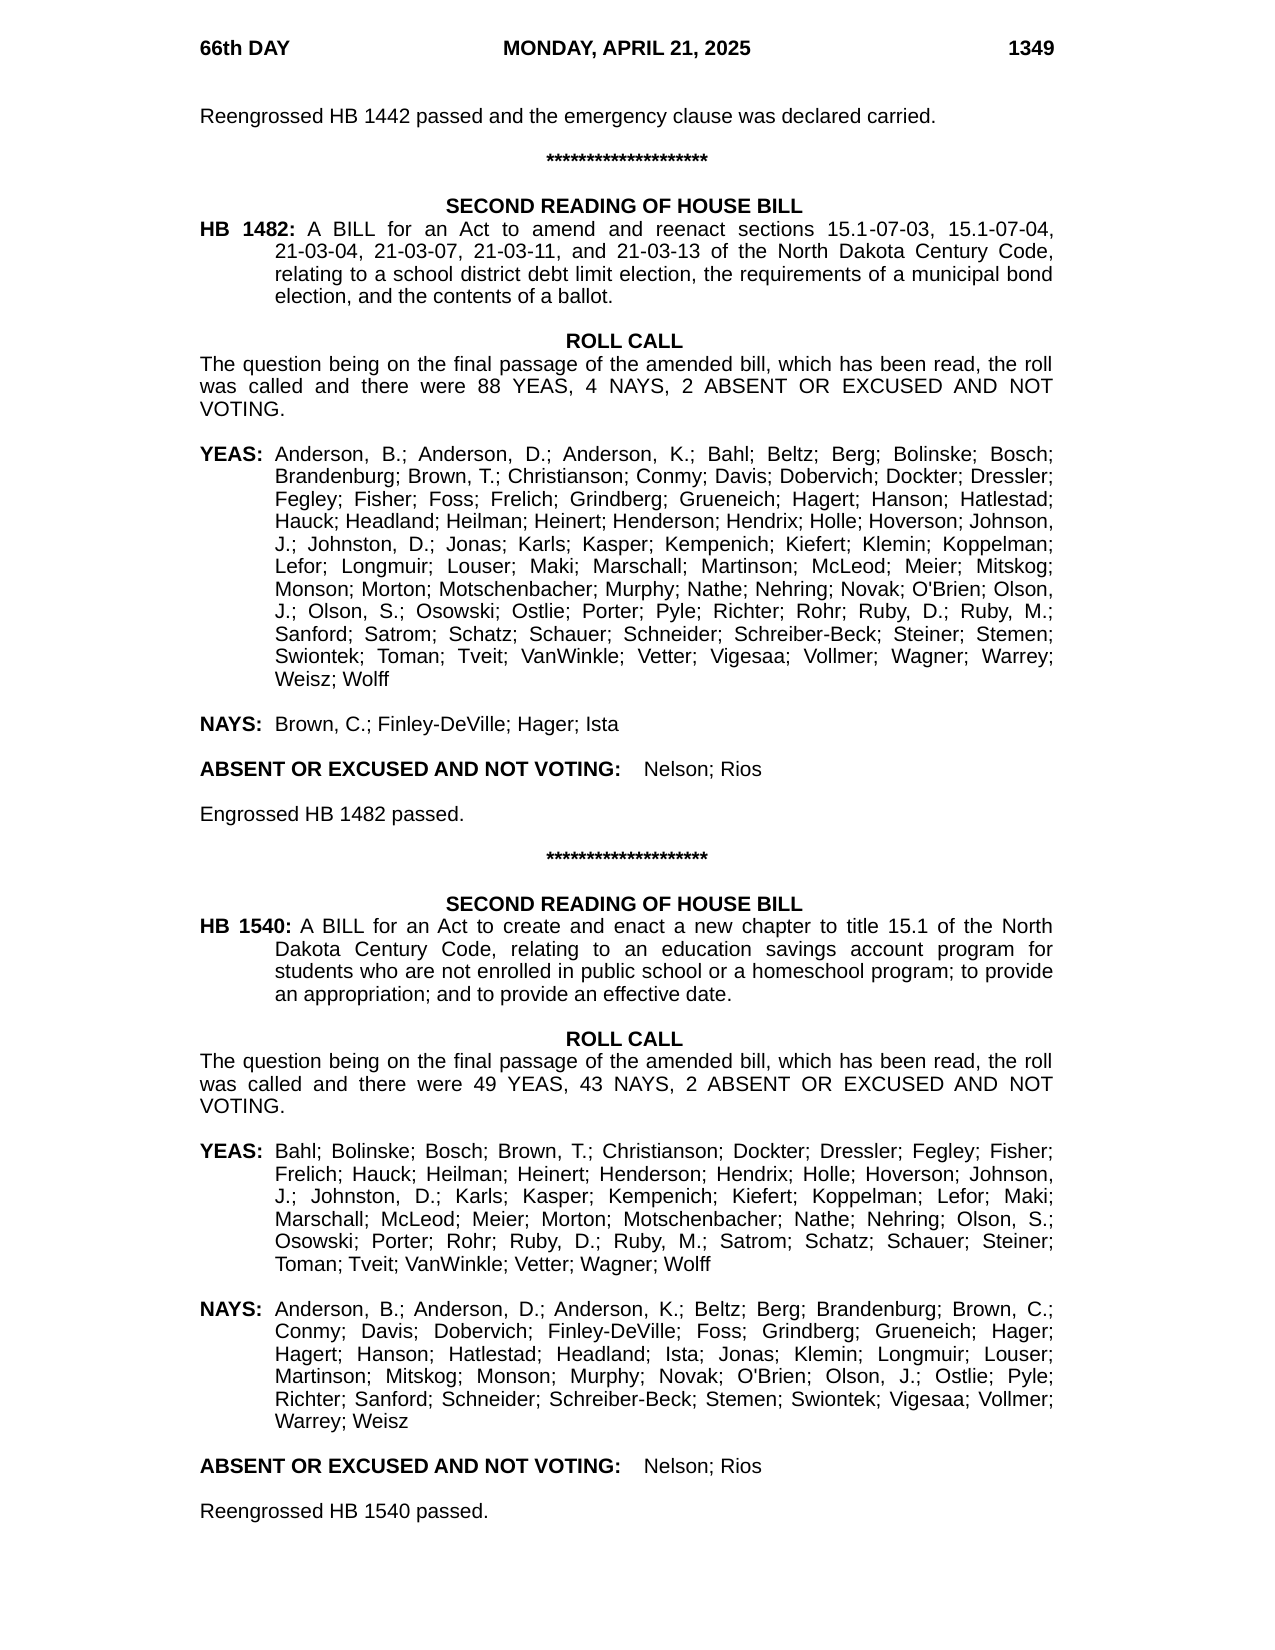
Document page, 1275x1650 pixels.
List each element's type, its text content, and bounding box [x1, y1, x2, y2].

title ABSENT OR EXCUSED AND NOT VOTING: Nelson; Rios [199, 1456, 1054, 1478]
text ROLL CALL [199, 1028, 1054, 1051]
title YEAS: Bahl; Bolinske; Bosch; Brown, T.; Christianson; Dockter; Dressler; Fegley; Fisher; Frelich; Hauck; Heilman; Heinert; Henderson; Hendrix; Holle; Hoverson; Johnson, J.; Johnston, D.; Karls; Kasper; Kempenich; Kiefert; Koppelman; Lefor; Maki; Marschall; McLeod; Meier; Morton; Motschenbacher; Nathe; Nehring; Olson, S.; Osowski; Porter; Rohr; Ruby, D.; Ruby, M.; Satrom; Schatz; Schauer; Steiner; Toman; Tveit; VanWinkle; Vetter; Wagner; Wolff [199, 1141, 1054, 1276]
title HB 1540: A BILL for an Act to create and enact a new chapter to title 15.1 of the North Dakota Century Code, relating to an education savings account program for students who are not enrolled in public school or a homeschool program; to provide an appropriation; and to provide an effective date. [199, 916, 1054, 1006]
text ******************** [199, 151, 1054, 173]
text SECOND READING OF HOUSE BILL [199, 893, 1054, 916]
text ******************** [199, 848, 1054, 871]
title ABSENT OR EXCUSED AND NOT VOTING: Nelson; Rios [199, 758, 1054, 781]
text ROLL CALL [199, 331, 1054, 353]
text Engrossed HB 1482 passed. [199, 803, 1054, 826]
text The question being on the final passage of the amended bill, which has been read, the roll was called and there were 49 YEAS, 43 NAYS, 2 ABSENT OR EXCUSED AND NOT VOTING. [199, 1051, 1054, 1118]
text Reengrossed HB 1442 passed and the emergency clause was declared carried. [199, 106, 1054, 128]
title NAYS: Brown, C.; Finley-DeVille; Hager; Ista [199, 713, 1054, 736]
text The question being on the final passage of the amended bill, which has been read, the roll was called and there were 88 YEAS, 4 NAYS, 2 ABSENT OR EXCUSED AND NOT VOTING. [199, 353, 1054, 421]
title YEAS: Anderson, B.; Anderson, D.; Anderson, K.; Bahl; Beltz; Berg; Bolinske; Bosch; Brandenburg; Brown, T.; Christianson; Conmy; Davis; Dobervich; Dockter; Dressler; Fegley; Fisher; Foss; Frelich; Grindberg; Grueneich; Hagert; Hanson; Hatlestad; Hauck; Headland; Heilman; Heinert; Henderson; Hendrix; Holle; Hoverson; Johnson, J.; Johnston, D.; Jonas; Karls; Kasper; Kempenich; Kiefert; Klemin; Koppelman; Lefor; Longmuir; Louser; Maki; Marschall; Martinson; McLeod; Meier; Mitskog; Monson; Morton; Motschenbacher; Murphy; Nathe; Nehring; Novak; O'Brien; Olson, J.; Olson, S.; Osowski; Ostlie; Porter; Pyle; Richter; Rohr; Ruby, D.; Ruby, M.; Sanford; Satrom; Schatz; Schauer; Schneider; Schreiber-Beck; Steiner; Stemen; Swiontek; Toman; Tveit; VanWinkle; Vetter; Vigesaa; Vollmer; Wagner; Warrey; Weisz; Wolff [199, 443, 1054, 691]
subtitle Page 1349 [9, 9, 109, 57]
title NAYS: Anderson, B.; Anderson, D.; Anderson, K.; Beltz; Berg; Brandenburg; Brown, C.; Conmy; Davis; Dobervich; Finley-DeVille; Foss; Grindberg; Grueneich; Hager; Hagert; Hanson; Hatlestad; Headland; Ista; Jonas; Klemin; Longmuir; Louser; Martinson; Mitskog; Monson; Murphy; Novak; O'Brien; Olson, J.; Ostlie; Pyle; Richter; Sanford; Schneider; Schreiber-Beck; Stemen; Swiontek; Vigesaa; Vollmer; Warrey; Weisz [199, 1298, 1054, 1433]
text Reengrossed HB 1540 passed. [199, 1501, 1054, 1523]
text [0, 0, 118, 66]
text SECOND READING OF HOUSE BILL [199, 196, 1054, 218]
title HB 1482: A BILL for an Act to amend and reenact sections 15.1‑07‑03, 15.1‑07‑04, 21‑03‑04, 21‑03‑07, 21‑03‑11, and 21‑03‑13 of the North Dakota Century Code, relating to a school district debt limit election, the requirements of a municipal bond election, and the contents of a ballot. [199, 218, 1054, 308]
